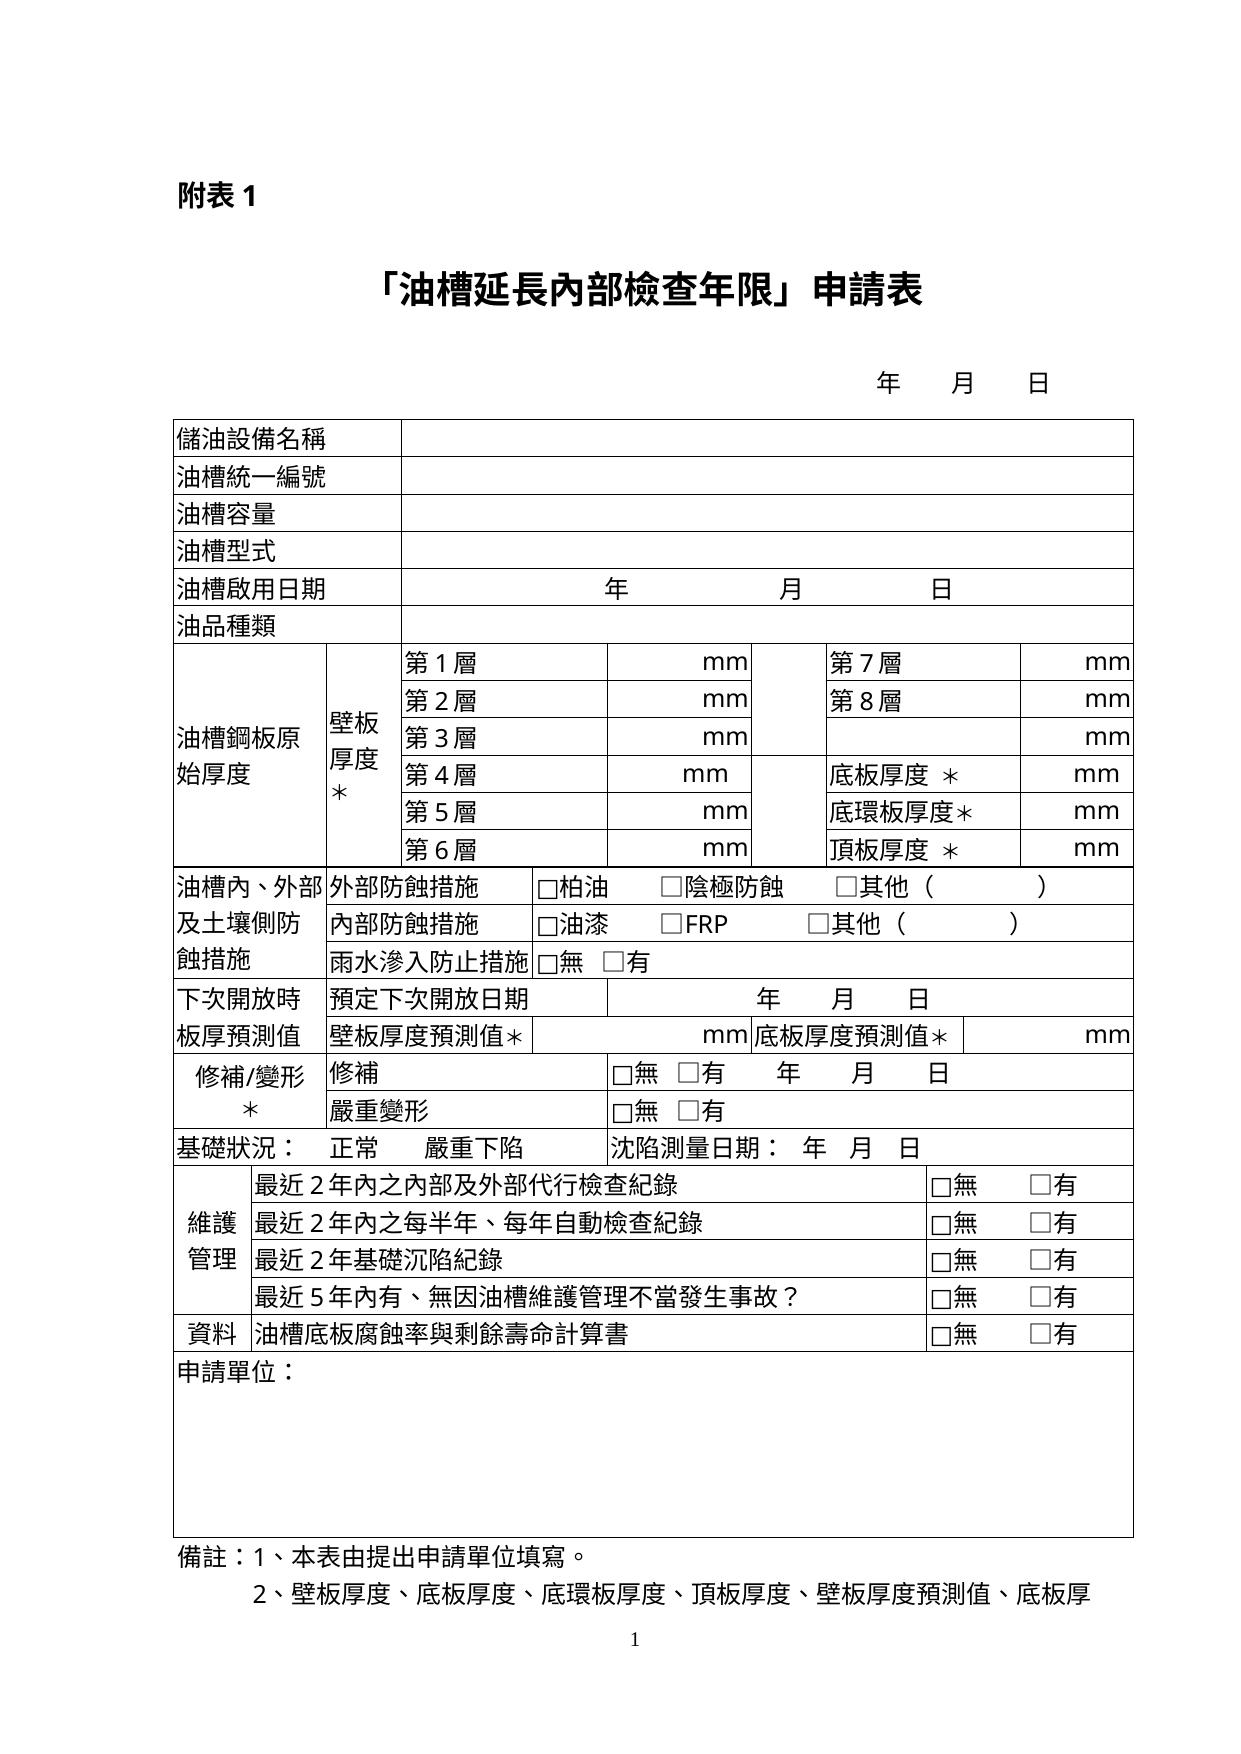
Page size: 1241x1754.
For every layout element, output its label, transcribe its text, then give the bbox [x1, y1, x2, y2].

table_cell 第8層 [827, 681, 1020, 717]
table_cell □無 □有 [533, 942, 1133, 978]
table_cell □無 □有 [927, 1203, 1133, 1239]
table_cell mm [1021, 718, 1133, 754]
table_cell 預定下次開放日期 [327, 979, 607, 1016]
table_cell mm [533, 1017, 751, 1053]
table_cell 第3層 [402, 718, 607, 754]
table_cell mm [1021, 793, 1133, 829]
table_cell mm [1021, 644, 1133, 680]
table_cell 外部防蝕措施 [327, 868, 532, 904]
table_cell 第7層 [827, 644, 1020, 680]
table_cell mm [608, 681, 751, 717]
table_cell mm [608, 718, 751, 754]
table_cell [752, 756, 826, 866]
table_cell mm [608, 644, 751, 680]
table_cell 底板厚度 ＊ [827, 756, 1020, 792]
table_cell 第2層 [402, 681, 607, 717]
table_cell 嚴重變形 [327, 1091, 607, 1127]
table_cell 油槽啟用日期 [174, 569, 401, 605]
table_cell □油漆 □FRP □其他（ ） [533, 905, 1133, 941]
table_cell 年 月 日 [608, 979, 1133, 1016]
table_cell 油槽型式 [174, 532, 401, 568]
table_cell □無 □有 [927, 1240, 1133, 1277]
table_cell □無 □有 [927, 1166, 1133, 1202]
table_cell mm [1021, 830, 1133, 866]
table_cell 油槽底板腐蝕率與剩餘壽命計算書 [252, 1315, 926, 1351]
subtitle 「油槽延長內部檢查年限」申請表 [177, 250, 1088, 325]
table_cell [402, 532, 1133, 568]
table_cell 修補 [327, 1054, 607, 1090]
table_cell [402, 457, 1133, 493]
table_cell 沈陷測量日期： 年 月 日 [608, 1129, 1133, 1165]
table_cell □無 □有 [927, 1315, 1133, 1351]
table_cell [402, 606, 1133, 643]
table_cell 資料 [174, 1315, 251, 1351]
table_cell mm [608, 793, 751, 829]
table_cell 油槽內、外部及土壤側防蝕措施 [174, 868, 326, 978]
table_cell mm [964, 1017, 1133, 1053]
table_cell 壁板厚度預測值＊ [327, 1017, 532, 1053]
table_cell 第5層 [402, 793, 607, 829]
table_cell 最近2年內之每半年、每年自動檢查紀錄 [252, 1203, 926, 1239]
table_cell [752, 644, 826, 754]
text 2、壁板厚度、底板厚度、底環板厚度、頂板厚度、壁板厚度預測值、底板厚 [252, 1574, 1092, 1611]
table_cell 底板厚度預測值＊ [752, 1017, 963, 1053]
table_cell 油槽統一編號 [174, 457, 401, 493]
table_cell 內部防蝕措施 [327, 905, 532, 941]
table_cell 最近5年內有、無因油槽維護管理不當發生事故？ [252, 1278, 926, 1314]
table_cell 第6層 [402, 830, 607, 866]
table_cell 底環板厚度＊ [827, 793, 1020, 829]
table_cell 第4層 [402, 756, 607, 792]
table_cell 修補/變形 ＊ [174, 1054, 326, 1127]
table_cell [402, 495, 1133, 531]
subtitle 附表1 [177, 156, 1092, 231]
table_cell 第1層 [402, 644, 607, 680]
table_cell 年 月 日 [402, 569, 1133, 605]
table_cell mm [608, 756, 751, 792]
table_cell 油槽容量 [174, 495, 401, 531]
table_cell 油槽鋼板原始厚度 [174, 644, 326, 866]
table_cell [827, 718, 1020, 754]
table_cell □無 □有 [608, 1091, 1133, 1127]
table_cell 頂板厚度 ＊ [827, 830, 1020, 866]
table_header 儲油設備名稱 [174, 420, 401, 456]
table_cell □柏油 □陰極防蝕 □其他（ ） [533, 868, 1133, 904]
table_cell 最近2年內之內部及外部代行檢查紀錄 [252, 1166, 926, 1202]
table_cell 下次開放時板厚預測值 [174, 979, 326, 1053]
table_cell 申請單位： [174, 1352, 1133, 1537]
table_cell □無 □有 年 月 日 [608, 1054, 1133, 1090]
table_cell 油品種類 [174, 606, 401, 643]
table_cell 壁板 厚度＊ [327, 644, 401, 866]
table_cell 最近2年基礎沉陷紀錄 [252, 1240, 926, 1277]
subtitle 年 月 日 [177, 363, 1051, 400]
table_cell □無 □有 [927, 1278, 1133, 1314]
table_cell mm [1021, 681, 1133, 717]
table_cell mm [608, 830, 751, 866]
table_cell 雨水滲入防止措施 [327, 942, 532, 978]
table_cell 基礎狀況： 正常 嚴重下陷 [174, 1129, 607, 1165]
table_header [402, 420, 1133, 456]
text 備註：1、本表由提出申請單位填寫。 [177, 1538, 1092, 1574]
table_cell mm [1021, 756, 1133, 792]
table_cell 維護管理 [174, 1166, 251, 1314]
